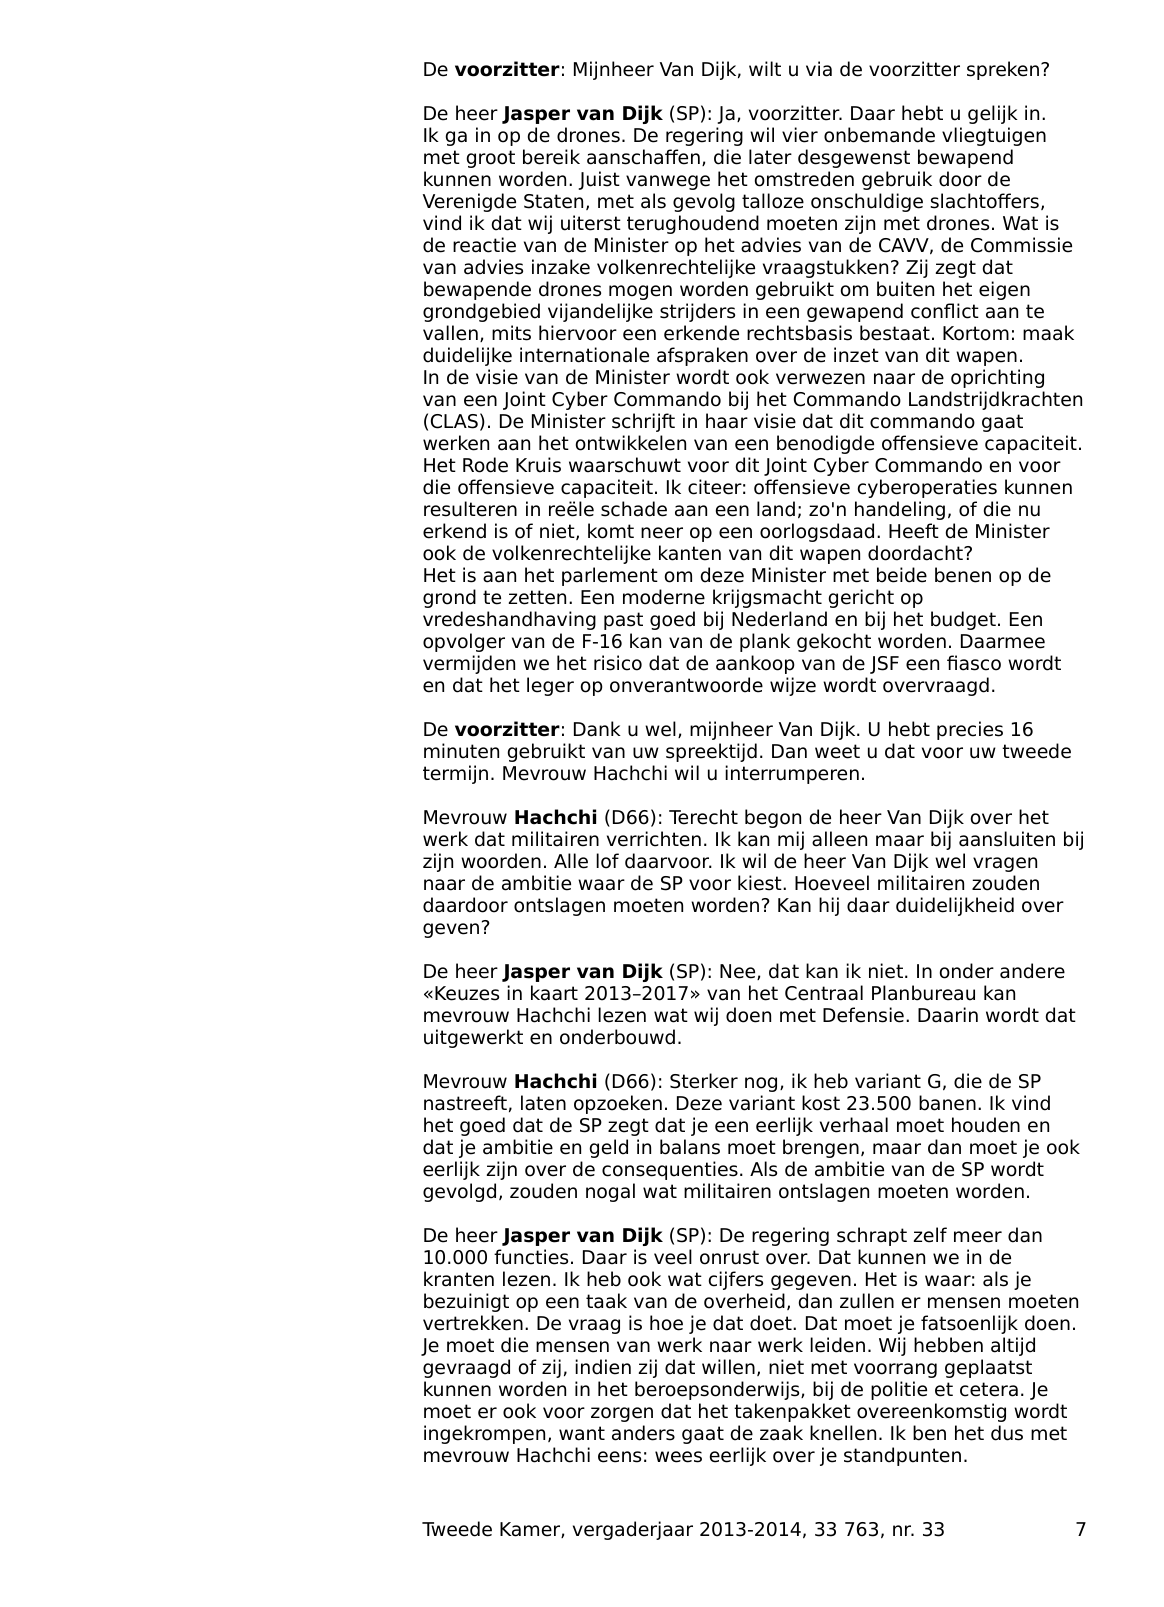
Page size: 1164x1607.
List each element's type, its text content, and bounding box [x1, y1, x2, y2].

text Ik ga in op de drones. De regering wil vier onbemande vliegtuigen met groot bereik aanschaffen, die later desgewenst bewapend kunnen worden. Juist vanwege het omstreden gebruik door de Verenigde Staten, met als gevolg talloze onschuldige slachtoffers, vind ik dat wij uiterst terughoudend moeten zijn met drones. Wat is de reactie van de Minister op het advies van de CAVV, de Commissie van advies inzake volkenrechtelijke vraagstukken? Zij zegt dat bewapende drones mogen worden gebruikt om buiten het eigen grondgebied vijandelijke strijders in een gewapend conflict aan te vallen, mits hiervoor een erkende rechtsbasis bestaat. Kortom: maak duidelijke internationale afspraken over de inzet van dit wapen. [422, 125, 1087, 367]
text De heer Jasper van Dijk (SP): Nee, dat kan ik niet. In onder andere «Keuzes in kaart 2013–2017» van het Centraal Planbureau kan mevrouw Hachchi lezen wat wij doen met Defensie. Daarin wordt dat uitgewerkt en onderbouwd. [422, 961, 1087, 1049]
text De heer Jasper van Dijk (SP): Ja, voorzitter. Daar hebt u gelijk in. [422, 103, 1087, 125]
text De voorzitter: Mijnheer Van Dijk, wilt u via de voorzitter spreken? [422, 59, 1087, 81]
text Mevrouw Hachchi (D66): Terecht begon de heer Van Dijk over het werk dat militairen verrichten. Ik kan mij alleen maar bij aansluiten bij zijn woorden. Alle lof daarvoor. Ik wil de heer Van Dijk wel vragen naar de ambitie waar de SP voor kiest. Hoeveel militairen zouden daardoor ontslagen moeten worden? Kan hij daar duidelijkheid over geven? [422, 807, 1087, 939]
text De heer Jasper van Dijk (SP): De regering schrapt zelf meer dan 10.000 functies. Daar is veel onrust over. Dat kunnen we in de kranten lezen. Ik heb ook wat cijfers gegeven. Het is waar: als je bezuinigt op een taak van de overheid, dan zullen er mensen moeten vertrekken. De vraag is hoe je dat doet. Dat moet je fatsoenlijk doen. Je moet die mensen van werk naar werk leiden. Wij hebben altijd gevraagd of zij, indien zij dat willen, niet met voorrang geplaatst kunnen worden in het beroepsonderwijs, bij de politie et cetera. Je moet er ook voor zorgen dat het takenpakket overeenkomstig wordt ingekrompen, want anders gaat de zaak knellen. Ik ben het dus met mevrouw Hachchi eens: wees eerlijk over je standpunten. [422, 1225, 1087, 1467]
text Het is aan het parlement om deze Minister met beide benen op de grond te zetten. Een moderne krijgsmacht gericht op vredeshandhaving past goed bij Nederland en bij het budget. Een opvolger van de F-16 kan van de plank gekocht worden. Daarmee vermijden we het risico dat de aankoop van de JSF een fiasco wordt en dat het leger op onverantwoorde wijze wordt overvraagd. [422, 565, 1087, 697]
text Mevrouw Hachchi (D66): Sterker nog, ik heb variant G, die de SP nastreeft, laten opzoeken. Deze variant kost 23.500 banen. Ik vind het goed dat de SP zegt dat je een eerlijk verhaal moet houden en dat je ambitie en geld in balans moet brengen, maar dan moet je ook eerlijk zijn over de consequenties. Als de ambitie van de SP wordt gevolgd, zouden nogal wat militairen ontslagen moeten worden. [422, 1071, 1087, 1203]
text In de visie van de Minister wordt ook verwezen naar de oprichting van een Joint Cyber Commando bij het Commando Landstrijdkrachten (CLAS). De Minister schrijft in haar visie dat dit commando gaat werken aan het ontwikkelen van een benodigde offensieve capaciteit. Het Rode Kruis waarschuwt voor dit Joint Cyber Commando en voor die offensieve capaciteit. Ik citeer: offensieve cyberoperaties kunnen resulteren in reële schade aan een land; zo'n handeling, of die nu erkend is of niet, komt neer op een oorlogsdaad. Heeft de Minister ook de volkenrechtelijke kanten van dit wapen doordacht? [422, 367, 1087, 565]
text De voorzitter: Dank u wel, mijnheer Van Dijk. U hebt precies 16 minuten gebruikt van uw spreektijd. Dan weet u dat voor uw tweede termijn. Mevrouw Hachchi wil u interrumperen. [422, 719, 1087, 785]
